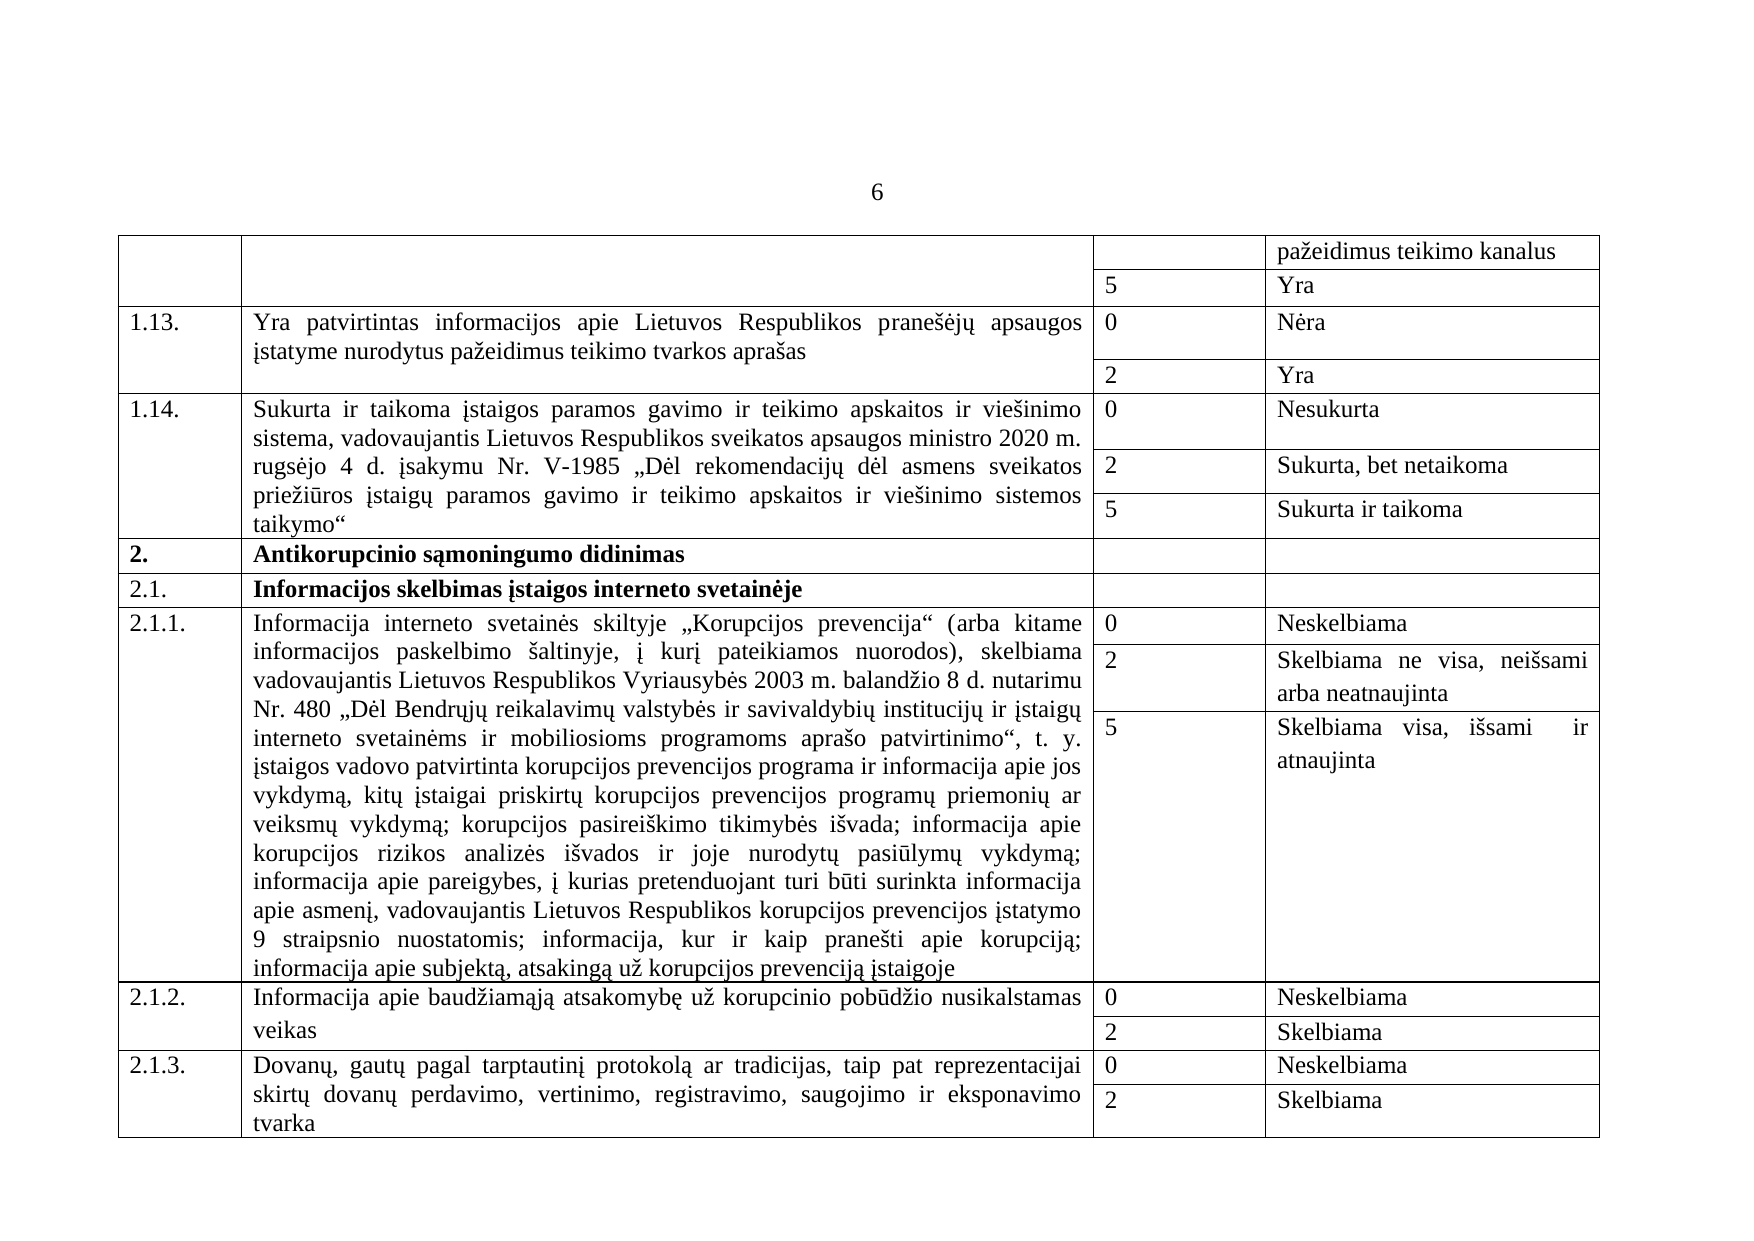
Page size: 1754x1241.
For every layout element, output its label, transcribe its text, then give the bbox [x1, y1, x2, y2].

table_cell [119, 236, 241, 306]
table_cell Skelbiama [1266, 1085, 1599, 1137]
table_cell Neskelbiama [1266, 983, 1599, 1016]
table_cell 1.13. [119, 307, 241, 393]
table_cell Yra [1266, 360, 1599, 393]
table_cell Antikorupcinio sąmoningumo didinimas [242, 539, 1093, 573]
table_cell 5 [1094, 712, 1265, 981]
table_cell [242, 236, 1093, 306]
table_cell Informacijos skelbimas įstaigos interneto svetainėje [242, 574, 1093, 607]
table_cell Nėra [1266, 307, 1599, 359]
table_cell Dovanų, gautų pagal tarptautinį protokolą ar tradicijas, taip pat reprezentacijai skirtų dovanų perdavimo, vertinimo, registravimo, saugojimo ir eksponavimo tvarka [242, 1051, 1093, 1137]
table_cell pažeidimus teikimo kanalus [1266, 236, 1599, 269]
table_cell [1094, 539, 1265, 573]
table_cell Yra [1266, 270, 1599, 306]
table_cell Sukurta ir taikoma [1266, 494, 1599, 538]
table_cell Informacija apie baudžiamąją atsakomybę už korupcinio pobūdžio nusikalstamas veikas [242, 983, 1093, 1049]
table_cell 0 [1094, 983, 1265, 1016]
table_cell 5 [1094, 494, 1265, 538]
table_cell 0 [1094, 608, 1265, 644]
table_cell Sukurta, bet netaikoma [1266, 450, 1599, 493]
table_cell 2 [1094, 1017, 1265, 1049]
table_cell 2 [1094, 450, 1265, 493]
table_cell Skelbiama ne visa, neišsami arba neatnaujinta [1266, 645, 1599, 711]
table_cell 2 [1094, 360, 1265, 393]
table_cell 2.1.1. [119, 608, 241, 981]
table_cell [1094, 236, 1265, 269]
table_cell 2. [119, 539, 241, 573]
table_cell 2 [1094, 645, 1265, 711]
table_cell 0 [1094, 394, 1265, 449]
table_cell Skelbiama [1266, 1017, 1599, 1049]
table_cell 0 [1094, 1051, 1265, 1084]
table_cell 5 [1094, 270, 1265, 306]
table_cell Neskelbiama [1266, 1051, 1599, 1084]
table_cell 1.14. [119, 394, 241, 538]
table_cell 0 [1094, 307, 1265, 359]
table_cell Informacija interneto svetainės skiltyje „Korupcijos prevencija“ (arba kitame informacijos paskelbimo šaltinyje, į kurį pateikiamos nuorodos), skelbiama vadovaujantis Lietuvos Respublikos Vyriausybės 2003 m. balandžio 8 d. nutarimu Nr. 480 „Dėl Bendrųjų reikalavimų valstybės ir savivaldybių institucijų ir įstaigų interneto svetainėms ir mobiliosioms programoms aprašo patvirtinimo“, t. y. įstaigos vadovo patvirtinta korupcijos prevencijos programa ir informacija apie jos vykdymą, kitų įstaigai priskirtų korupcijos prevencijos programų priemonių ar veiksmų vykdymą; korupcijos pasireiškimo tikimybės išvada; informacija apie korupcijos rizikos analizės išvados ir joje nurodytų pasiūlymų vykdymą; informacija apie pareigybes, į kurias pretenduojant turi būti surinkta informacija apie asmenį, vadovaujantis Lietuvos Respublikos korupcijos prevencijos įstatymo 9 straipsnio nuostatomis; informacija, kur ir kaip pranešti apie korupciją; informacija apie subjektą, atsakingą už korupcijos prevenciją įstaigoje [242, 608, 1093, 981]
table_cell Sukurta ir taikoma įstaigos paramos gavimo ir teikimo apskaitos ir viešinimo sistema, vadovaujantis Lietuvos Respublikos sveikatos apsaugos ministro 2020 m. rugsėjo 4 d. įsakymu Nr. V-1985 „Dėl rekomendacijų dėl asmens sveikatos priežiūros įstaigų paramos gavimo ir teikimo apskaitos ir viešinimo sistemos taikymo“ [242, 394, 1093, 538]
table_cell [1266, 539, 1599, 573]
table_cell 2.1. [119, 574, 241, 607]
table_cell [1266, 574, 1599, 607]
table_cell Nesukurta [1266, 394, 1599, 449]
table_cell 2 [1094, 1085, 1265, 1137]
table_cell Skelbiama visa, išsami ir atnaujinta [1266, 712, 1599, 981]
table_cell [1094, 574, 1265, 607]
table_cell 2.1.3. [119, 1051, 241, 1137]
table_cell 2.1.2. [119, 983, 241, 1049]
table_cell Neskelbiama [1266, 608, 1599, 644]
table_cell Yra patvirtintas informacijos apie Lietuvos Respublikos pranešėjų apsaugos įstatyme nurodytus pažeidimus teikimo tvarkos aprašas [242, 307, 1093, 393]
